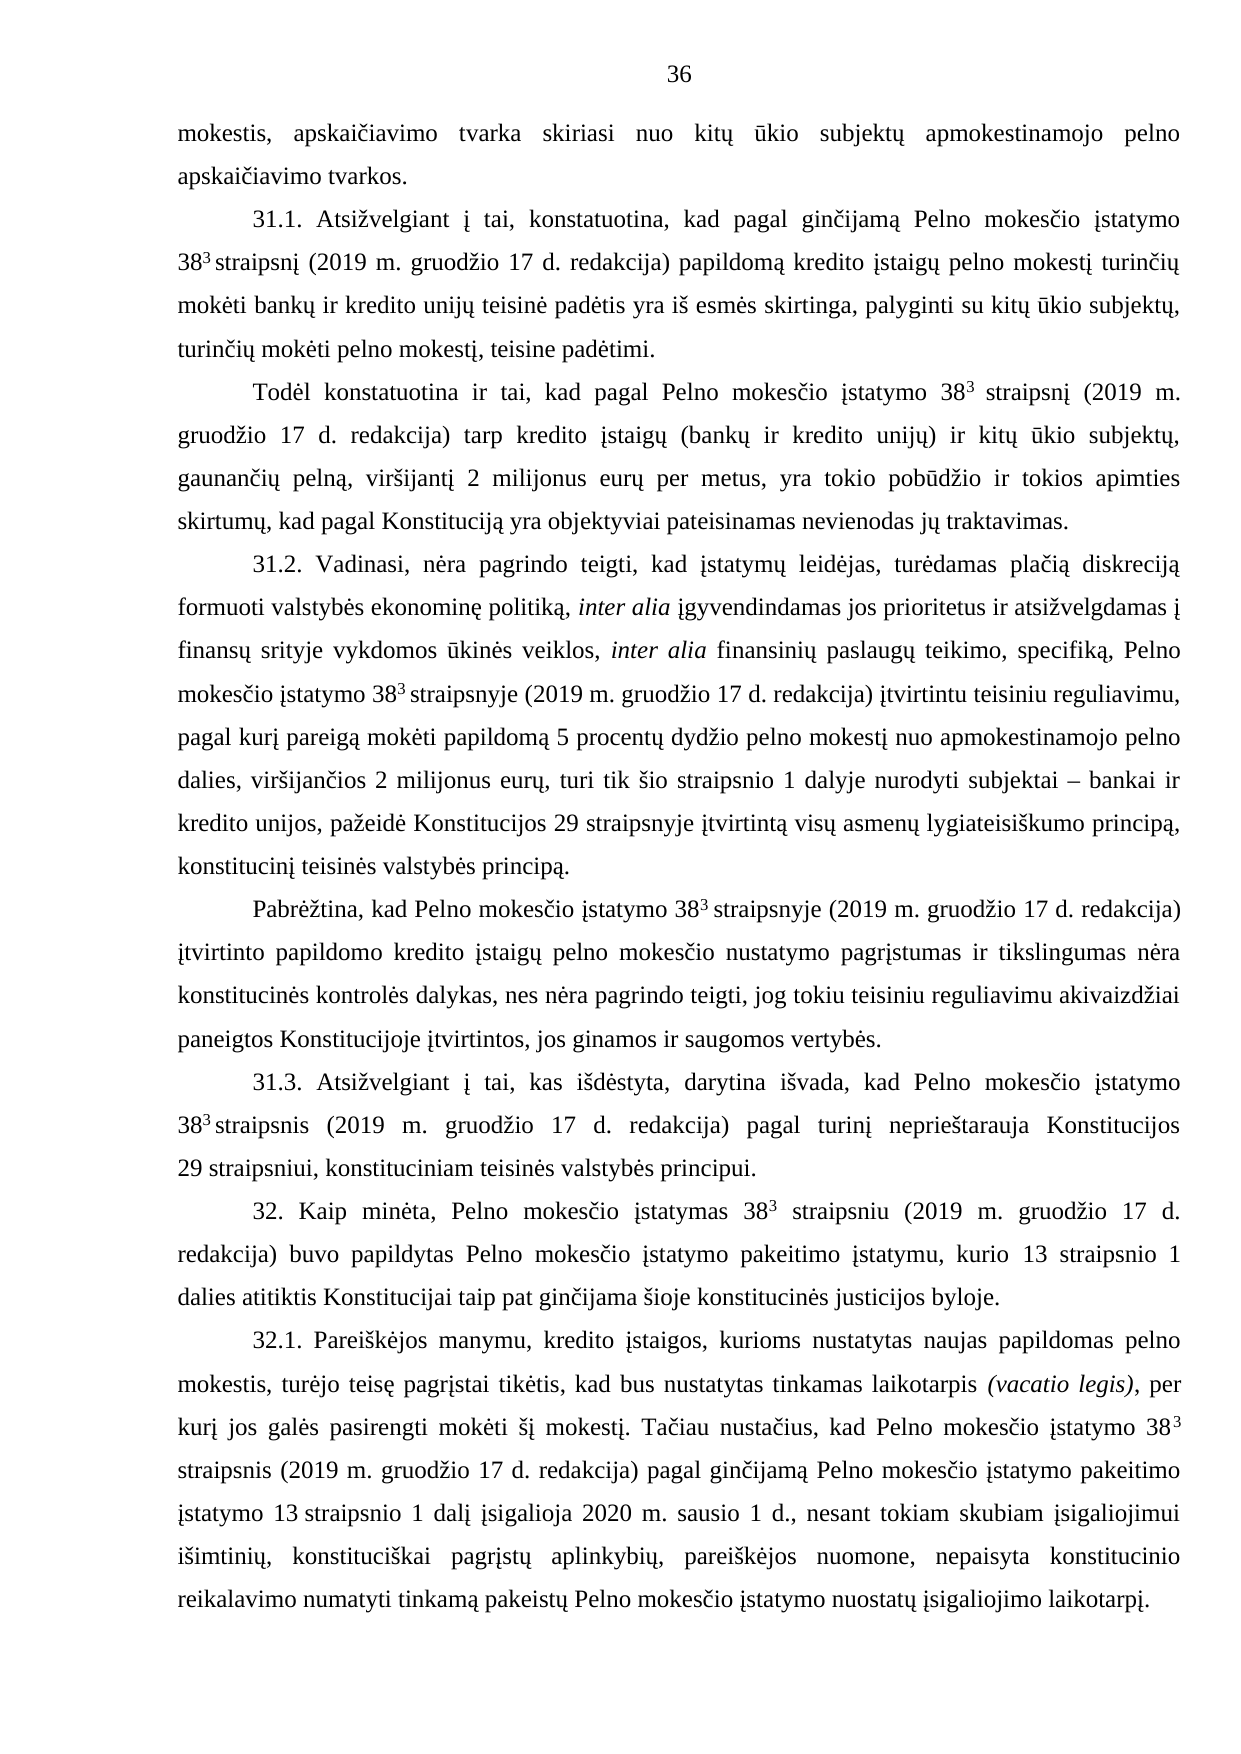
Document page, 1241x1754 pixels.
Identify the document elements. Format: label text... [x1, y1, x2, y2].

text 31.2. Vadinasi, nėra pagrindo teigti, kad įstatymų leidėjas, turėdamas plačią diskreciją formuoti valstybės ekonominę politiką, inter alia įgyvendindamas jos prioritetus ir atsižvelgdamas į finansų srityje vykdomos ūkinės veiklos, inter alia finansinių paslaugų teikimo, specifiką, Pelno mokesčio įstatymo 383 straipsnyje (2019 m. gruodžio 17 d. redakcija) įtvirtintu teisiniu reguliavimu, pagal kurį pareigą mokėti papildomą 5 procentų dydžio pelno mokestį nuo apmokestinamojo pelno dalies, viršijančios 2 milijonus eurų, turi tik šio straipsnio 1 dalyje nurodyti subjektai – bankai ir kredito unijos, pažeidė Konstitucijos 29 straipsnyje įtvirtintą visų asmenų lygiateisiškumo principą, konstitucinį teisinės valstybės principą. [177, 549, 1181, 880]
text 32.1. Pareiškėjos manymu, kredito įstaigos, kurioms nustatytas naujas papildomas pelno mokestis, turėjo teisę pagrįstai tikėtis, kad bus nustatytas tinkamas laikotarpis (vacatio legis), per kurį jos galės pasirengti mokėti šį mokestį. Tačiau nustačius, kad Pelno mokesčio įstatymo 383 straipsnis (2019 m. gruodžio 17 d. redakcija) pagal ginčijamą Pelno mokesčio įstatymo pakeitimo įstatymo 13 straipsnio 1 dalį įsigalioja 2020 m. sausio 1 d., nesant tokiam skubiam įsigaliojimui išimtinių, konstituciškai pagrįstų aplinkybių, pareiškėjos nuomone, nepaisyta konstitucinio reikalavimo numatyti tinkamą pakeistų Pelno mokesčio įstatymo nuostatų įsigaliojimo laikotarpį. [177, 1326, 1181, 1613]
text 31.1. Atsižvelgiant į tai, konstatuotina, kad pagal ginčijamą Pelno mokesčio įstatymo 383 straipsnį (2019 m. gruodžio 17 d. redakcija) papildomą kredito įstaigų pelno mokestį turinčių mokėti bankų ir kredito unijų teisinė padėtis yra iš esmės skirtinga, palyginti su kitų ūkio subjektų, turinčių mokėti pelno mokestį, teisine padėtimi. [177, 204, 1181, 362]
text mokestis, apskaičiavimo tvarka skiriasi nuo kitų ūkio subjektų apmokestinamojo pelno apskaičiavimo tvarkos. [177, 118, 1181, 190]
text 31.3. Atsižvelgiant į tai, kas išdėstyta, darytina išvada, kad Pelno mokesčio įstatymo 383 straipsnis (2019 m. gruodžio 17 d. redakcija) pagal turinį neprieštarauja Konstitucijos 29 straipsniui, konstituciniam teisinės valstybės principui. [177, 1067, 1181, 1182]
text Todėl konstatuotina ir tai, kad pagal Pelno mokesčio įstatymo 383 straipsnį (2019 m. gruodžio 17 d. redakcija) tarp kredito įstaigų (bankų ir kredito unijų) ir kitų ūkio subjektų, gaunančių pelną, viršijantį 2 milijonus eurų per metus, yra tokio pobūdžio ir tokios apimties skirtumų, kad pagal Konstituciją yra objektyviai pateisinamas nevienodas jų traktavimas. [177, 377, 1181, 535]
text 32. Kaip minėta, Pelno mokesčio įstatymas 383 straipsniu (2019 m. gruodžio 17 d. redakcija) buvo papildytas Pelno mokesčio įstatymo pakeitimo įstatymu, kurio 13 straipsnio 1 dalies atitiktis Konstitucijai taip pat ginčijama šioje konstitucinės justicijos byloje. [177, 1196, 1181, 1311]
text Pabrėžtina, kad Pelno mokesčio įstatymo 383 straipsnyje (2019 m. gruodžio 17 d. redakcija) įtvirtinto papildomo kredito įstaigų pelno mokesčio nustatymo pagrįstumas ir tikslingumas nėra konstitucinės kontrolės dalykas, nes nėra pagrindo teigti, jog tokiu teisiniu reguliavimu akivaizdžiai paneigtos Konstitucijoje įtvirtintos, jos ginamos ir saugomos vertybės. [177, 894, 1181, 1052]
